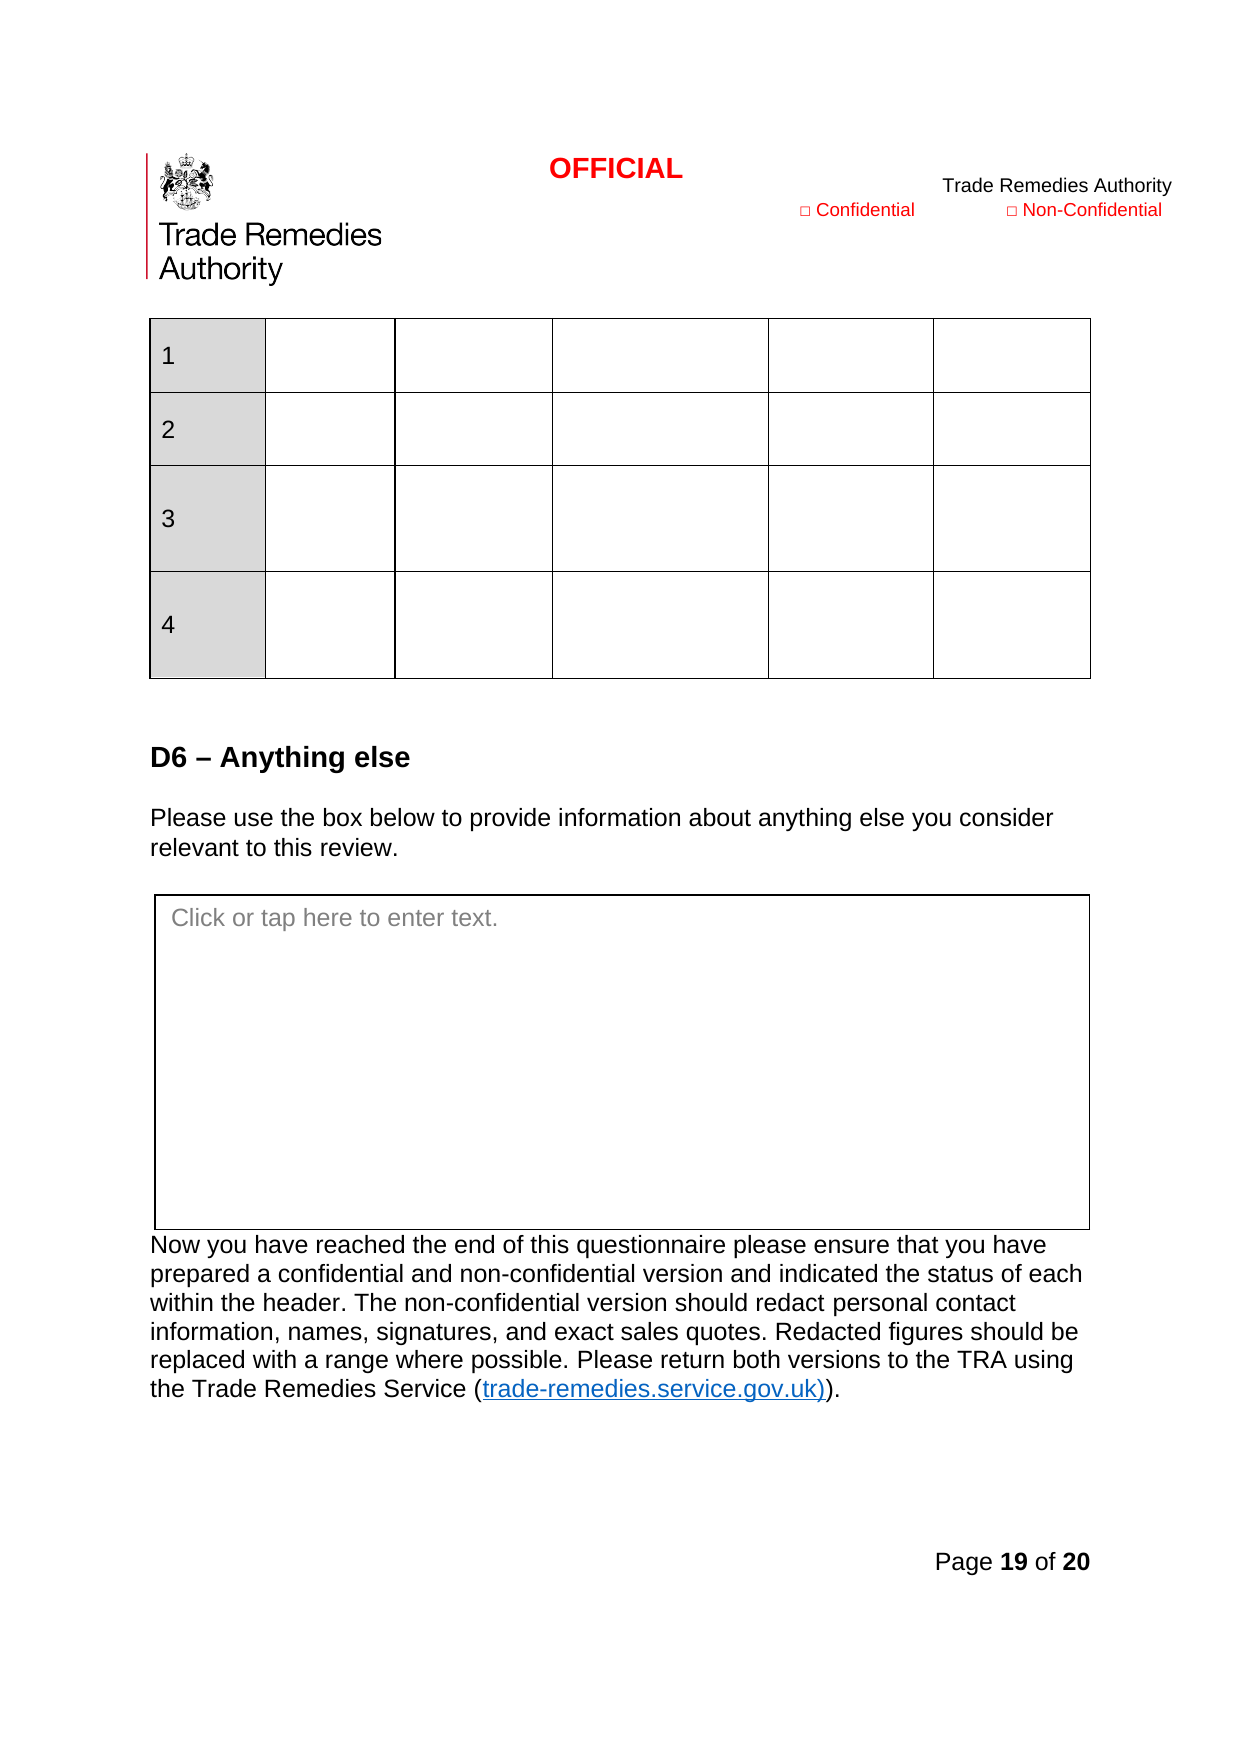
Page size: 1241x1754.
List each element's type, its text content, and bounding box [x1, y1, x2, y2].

text Click or tap here to enter text. [171, 903, 1074, 932]
table_cell [266, 466, 394, 571]
table_cell 4 [151, 572, 265, 677]
text [156, 896, 1089, 1229]
table_cell [934, 572, 1090, 677]
table_cell [769, 572, 933, 677]
table_cell [553, 393, 768, 465]
table_cell [266, 572, 394, 677]
table_cell [934, 393, 1090, 465]
table_cell [396, 393, 552, 465]
table_cell [769, 319, 933, 392]
table_cell [396, 319, 552, 392]
subtitle D6 – Anything else [150, 740, 1090, 774]
text Now you have reached the end of this questionnaire please ensure that you have prepared a confidential and non-confidential version and indicated the status of each within the header. The non-confidential version should redact personal contact information, names, signatures, and exact sales quotes. Redacted figures should be replaced with a range where possible. Please return both versions to the TRA using the Trade Remedies Service (trade-remedies.service.gov.uk)). [150, 920, 1090, 1403]
table_cell [266, 319, 394, 392]
table_cell [396, 466, 552, 571]
table_cell [934, 319, 1090, 392]
table_cell [553, 466, 768, 571]
table_cell [553, 572, 768, 677]
table_cell [769, 466, 933, 571]
table_cell [769, 393, 933, 465]
text Please use the box below to provide information about anything else you consider relevant to this review. [150, 802, 1090, 862]
table_cell 3 [151, 466, 265, 571]
table_cell 2 [151, 393, 265, 465]
table_cell 1 [151, 319, 265, 392]
table_cell [553, 319, 768, 392]
table_cell [396, 572, 552, 677]
table_cell [266, 393, 394, 465]
table_cell [934, 466, 1090, 571]
